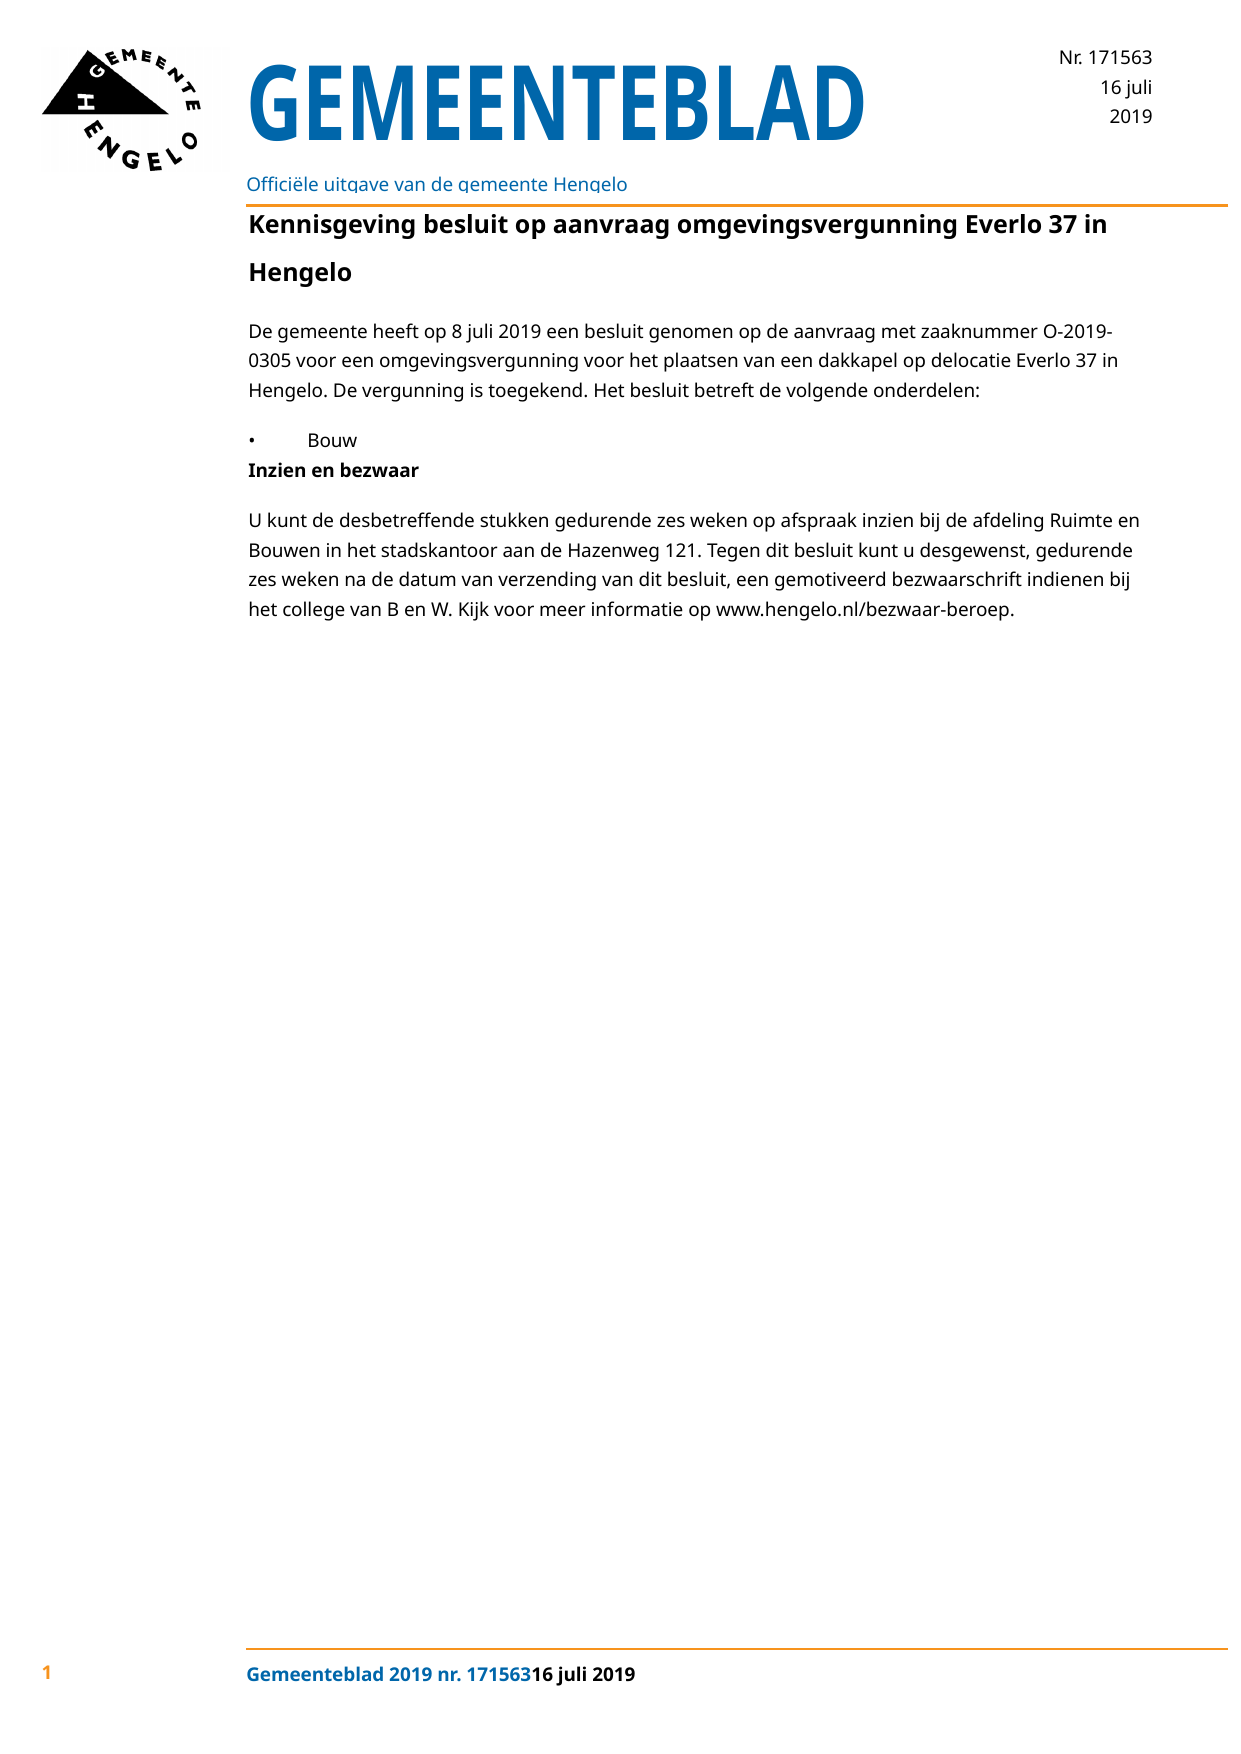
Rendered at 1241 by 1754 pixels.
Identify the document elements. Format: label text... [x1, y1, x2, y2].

text Inzien en bezwaar [248, 457, 1152, 483]
text Kennisgeving besluit op aanvraag omgevingsvergunning Everlo 37 in Hengelo [248, 207, 1152, 288]
text De gemeente heeft op 8 juli 2019 een besluit genomen op de aanvraag met zaaknummer O-2019-0305 voor een omgevingsvergunning voor het plaatsen van een dakkapel op delocatie Everlo 37 in Hengelo. De vergunning is toegekend. Het besluit betreft de volgende onderdelen: [248, 318, 1152, 403]
text U kunt de desbetreffende stukken gedurende zes weken op afspraak inzien bij de afdeling Ruimte en Bouwen in het stadskantoor aan de Hazenweg 121. Tegen dit besluit kunt u desgewenst, gedurende zes weken na de datum van verzending van dit besluit, een gemotiveerd bezwaarschrift indienen bij het college van B en W. Kijk voor meer informatie op www.hengelo.nl/bezwaar-beroep. [248, 507, 1152, 622]
list Bouw [248, 427, 1152, 453]
picture [41, 47, 231, 172]
